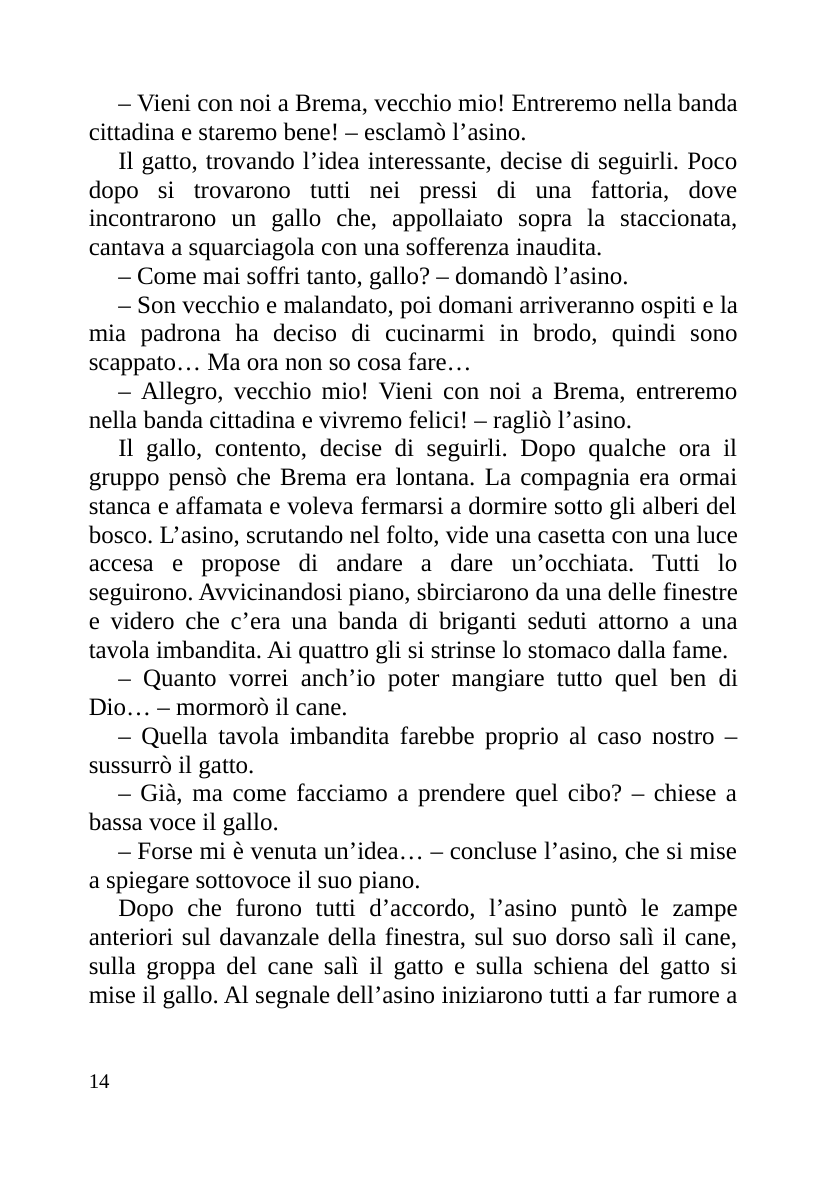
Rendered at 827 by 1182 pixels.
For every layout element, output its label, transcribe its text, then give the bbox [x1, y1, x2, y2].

text – Forse mi è venuta un’idea… – concluse l’asino, che si mise a spiegare sottovoce il suo piano. [88, 836, 738, 893]
text – Già, ma come facciamo a prendere quel cibo? – chiese a bassa voce il gallo. [88, 778, 738, 836]
text – Quanto vorrei anch’io poter mangiare tutto quel ben di Dio… – mormorò il cane. [88, 663, 738, 721]
text Dopo che furono tutti d’accordo, l’asino puntò le zampe anteriori sul davanzale della finestra, sul suo dorso salì il cane, sulla groppa del cane salì il gatto e sulla schiena del gatto si mise il gallo. Al segnale dell’asino iniziarono tutti a far rumore a [88, 893, 738, 1008]
text – Allegro, vecchio mio! Vieni con noi a Brema, entreremo nella banda cittadina e vivremo felici! – ragliò l’asino. [88, 376, 738, 433]
text – Quella tavola imbandita farebbe proprio al caso nostro – sussurrò il gatto. [88, 721, 738, 778]
text Il gallo, contento, decise di seguirli. Dopo qualche ora il gruppo pensò che Brema era lontana. La compagnia era ormai stanca e affamata e voleva fermarsi a dormire sotto gli alberi del bosco. L’asino, scrutando nel folto, vide una casetta con una luce accesa e propose di andare a dare un’occhiata. Tutti lo seguirono. Avvicinandosi piano, sbirciarono da una delle finestre e videro che c’era una banda di briganti seduti attorno a una tavola imbandita. Ai quattro gli si strinse lo stomaco dalla fame. [88, 433, 738, 663]
text – Vieni con noi a Brema, vecchio mio! Entreremo nella banda cittadina e staremo bene! – esclamò l’asino. [88, 88, 738, 146]
text Il gatto, trovando l’idea interessante, decise di seguirli. Poco dopo si trovarono tutti nei pressi di una fattoria, dove incontrarono un gallo che, appollaiato sopra la staccionata, cantava a squarciagola con una sofferenza inaudita. [88, 146, 738, 261]
text – Son vecchio e malandato, poi domani arriveranno ospiti e la mia padrona ha deciso di cucinarmi in brodo, quindi sono scappato… Ma ora non so cosa fare… [88, 290, 738, 376]
text – Come mai soffri tanto, gallo? – domandò l’asino. [88, 261, 738, 290]
